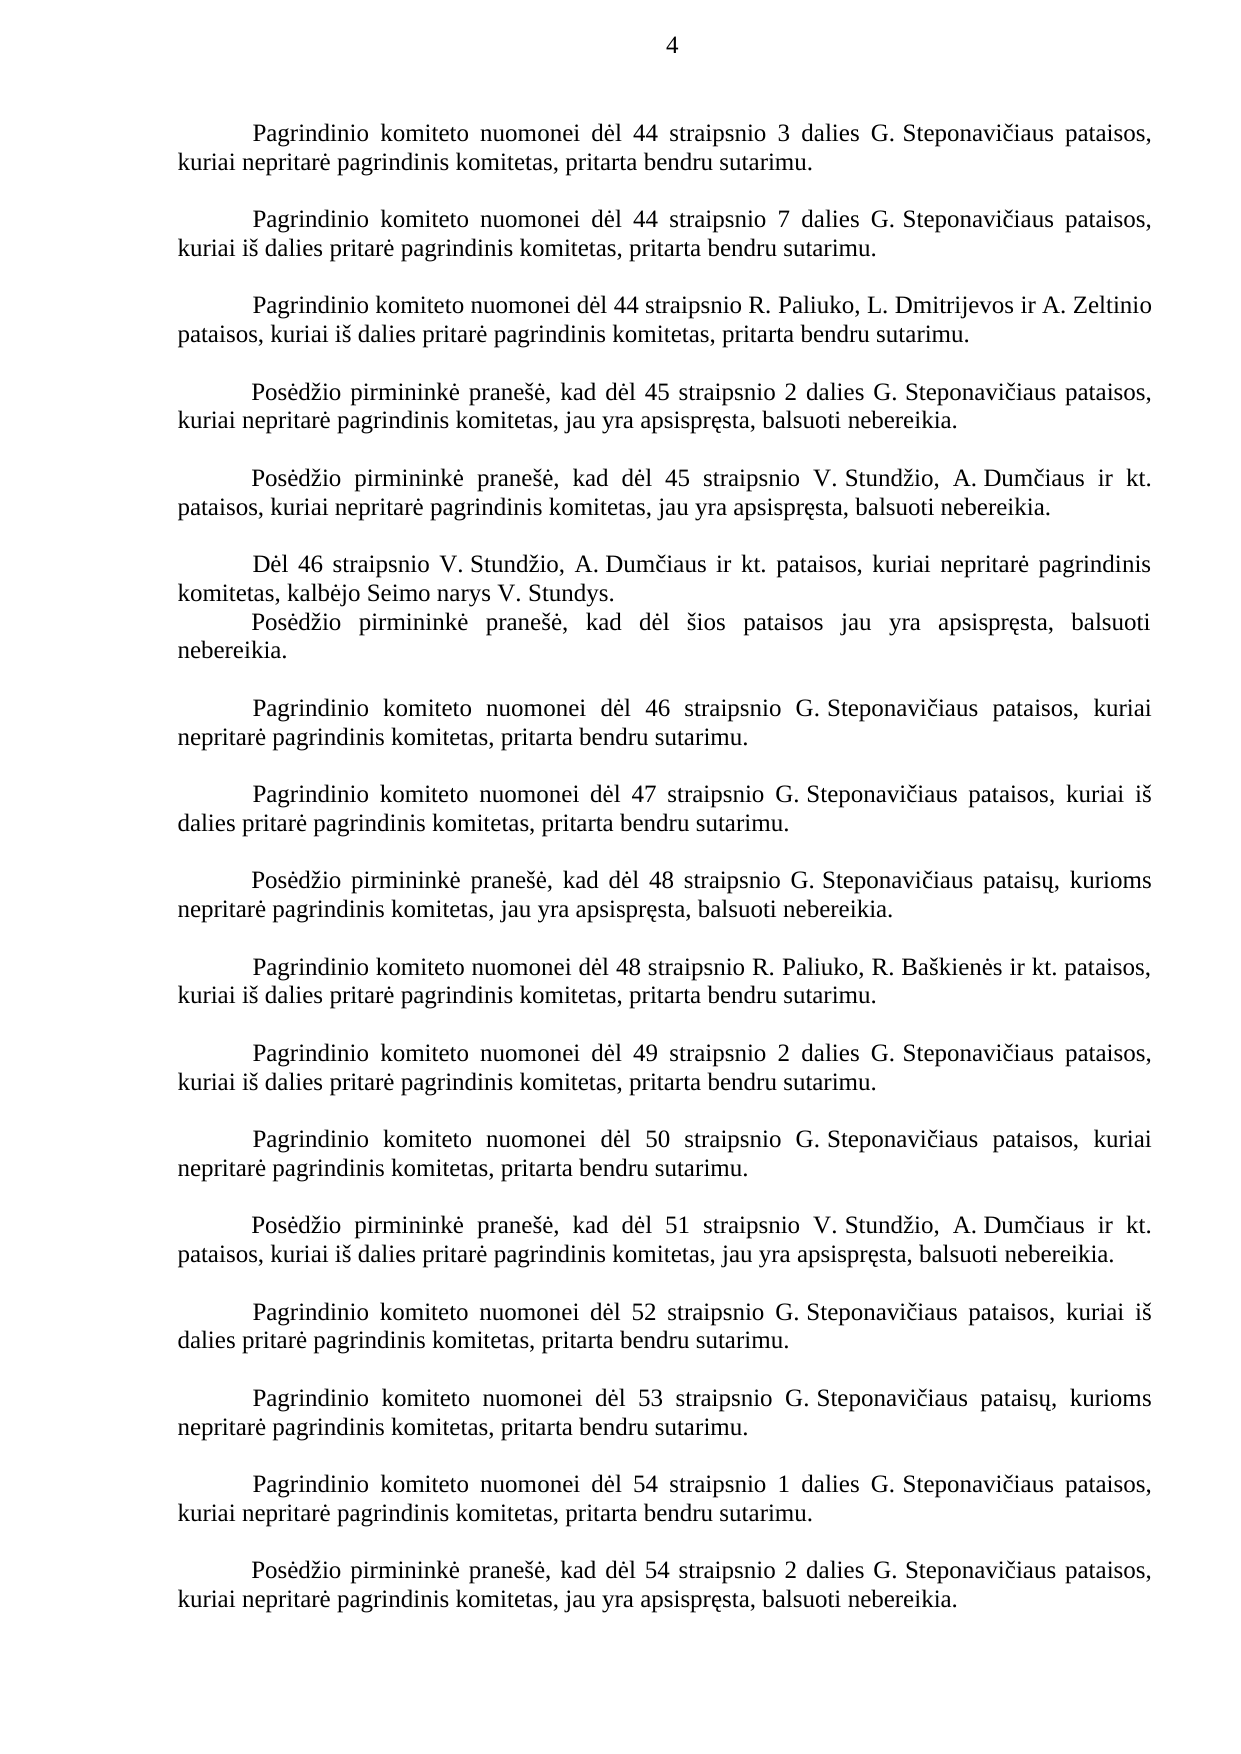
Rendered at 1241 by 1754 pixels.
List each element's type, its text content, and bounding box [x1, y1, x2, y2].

text Posėdžio pirmininkė pranešė, kad dėl 54 straipsnio 2 dalies G. Steponavičiaus pataisos, kuriai nepritarė pagrindinis komitetas, jau yra apsispręsta, balsuoti nebereikia. [177, 1556, 1152, 1613]
text Pagrindinio komiteto nuomonei dėl 46 straipsnio G. Steponavičiaus pataisos, kuriai nepritarė pagrindinis komitetas, pritarta bendru sutarimu. [177, 693, 1152, 751]
text Pagrindinio komiteto nuomonei dėl 48 straipsnio R. Paliuko, R. Baškienės ir kt. pataisos, kuriai iš dalies pritarė pagrindinis komitetas, pritarta bendru sutarimu. [177, 952, 1152, 1009]
text Pagrindinio komiteto nuomonei dėl 47 straipsnio G. Steponavičiaus pataisos, kuriai iš dalies pritarė pagrindinis komitetas, pritarta bendru sutarimu. [177, 779, 1152, 837]
text Pagrindinio komiteto nuomonei dėl 53 straipsnio G. Steponavičiaus pataisų, kurioms nepritarė pagrindinis komitetas, pritarta bendru sutarimu. [177, 1383, 1152, 1441]
text Posėdžio pirmininkė pranešė, kad dėl 45 straipsnio V. Stundžio, A. Dumčiaus ir kt. pataisos, kuriai nepritarė pagrindinis komitetas, jau yra apsispręsta, balsuoti nebereikia. [177, 463, 1152, 521]
text Pagrindinio komiteto nuomonei dėl 54 straipsnio 1 dalies G. Steponavičiaus pataisos, kuriai nepritarė pagrindinis komitetas, pritarta bendru sutarimu. [177, 1469, 1152, 1527]
text Pagrindinio komiteto nuomonei dėl 49 straipsnio 2 dalies G. Steponavičiaus pataisos, kuriai iš dalies pritarė pagrindinis komitetas, pritarta bendru sutarimu. [177, 1038, 1152, 1096]
text Pagrindinio komiteto nuomonei dėl 44 straipsnio R. Paliuko, L. Dmitrijevos ir A. Zeltinio pataisos, kuriai iš dalies pritarė pagrindinis komitetas, pritarta bendru sutarimu. [177, 291, 1152, 348]
text Posėdžio pirmininkė pranešė, kad dėl šios pataisos jau yra apsispręsta, balsuoti nebereikia. [177, 607, 1152, 664]
text Pagrindinio komiteto nuomonei dėl 44 straipsnio 7 dalies G. Steponavičiaus pataisos, kuriai iš dalies pritarė pagrindinis komitetas, pritarta bendru sutarimu. [177, 204, 1152, 262]
text Posėdžio pirmininkė pranešė, kad dėl 51 straipsnio V. Stundžio, A. Dumčiaus ir kt. pataisos, kuriai iš dalies pritarė pagrindinis komitetas, jau yra apsispręsta, balsuoti nebereikia. [177, 1211, 1152, 1268]
text Posėdžio pirmininkė pranešė, kad dėl 45 straipsnio 2 dalies G. Steponavičiaus pataisos, kuriai nepritarė pagrindinis komitetas, jau yra apsispręsta, balsuoti nebereikia. [177, 377, 1152, 434]
text Pagrindinio komiteto nuomonei dėl 52 straipsnio G. Steponavičiaus pataisos, kuriai iš dalies pritarė pagrindinis komitetas, pritarta bendru sutarimu. [177, 1297, 1152, 1354]
text Posėdžio pirmininkė pranešė, kad dėl 48 straipsnio G. Steponavičiaus pataisų, kurioms nepritarė pagrindinis komitetas, jau yra apsispręsta, balsuoti nebereikia. [177, 866, 1152, 923]
text Pagrindinio komiteto nuomonei dėl 50 straipsnio G. Steponavičiaus pataisos, kuriai nepritarė pagrindinis komitetas, pritarta bendru sutarimu. [177, 1124, 1152, 1182]
text Pagrindinio komiteto nuomonei dėl 44 straipsnio 3 dalies G. Steponavičiaus pataisos, kuriai nepritarė pagrindinis komitetas, pritarta bendru sutarimu. [177, 118, 1152, 176]
text Dėl 46 straipsnio V. Stundžio, A. Dumčiaus ir kt. pataisos, kuriai nepritarė pagrindinis komitetas, kalbėjo Seimo narys V. Stundys. [177, 549, 1152, 607]
